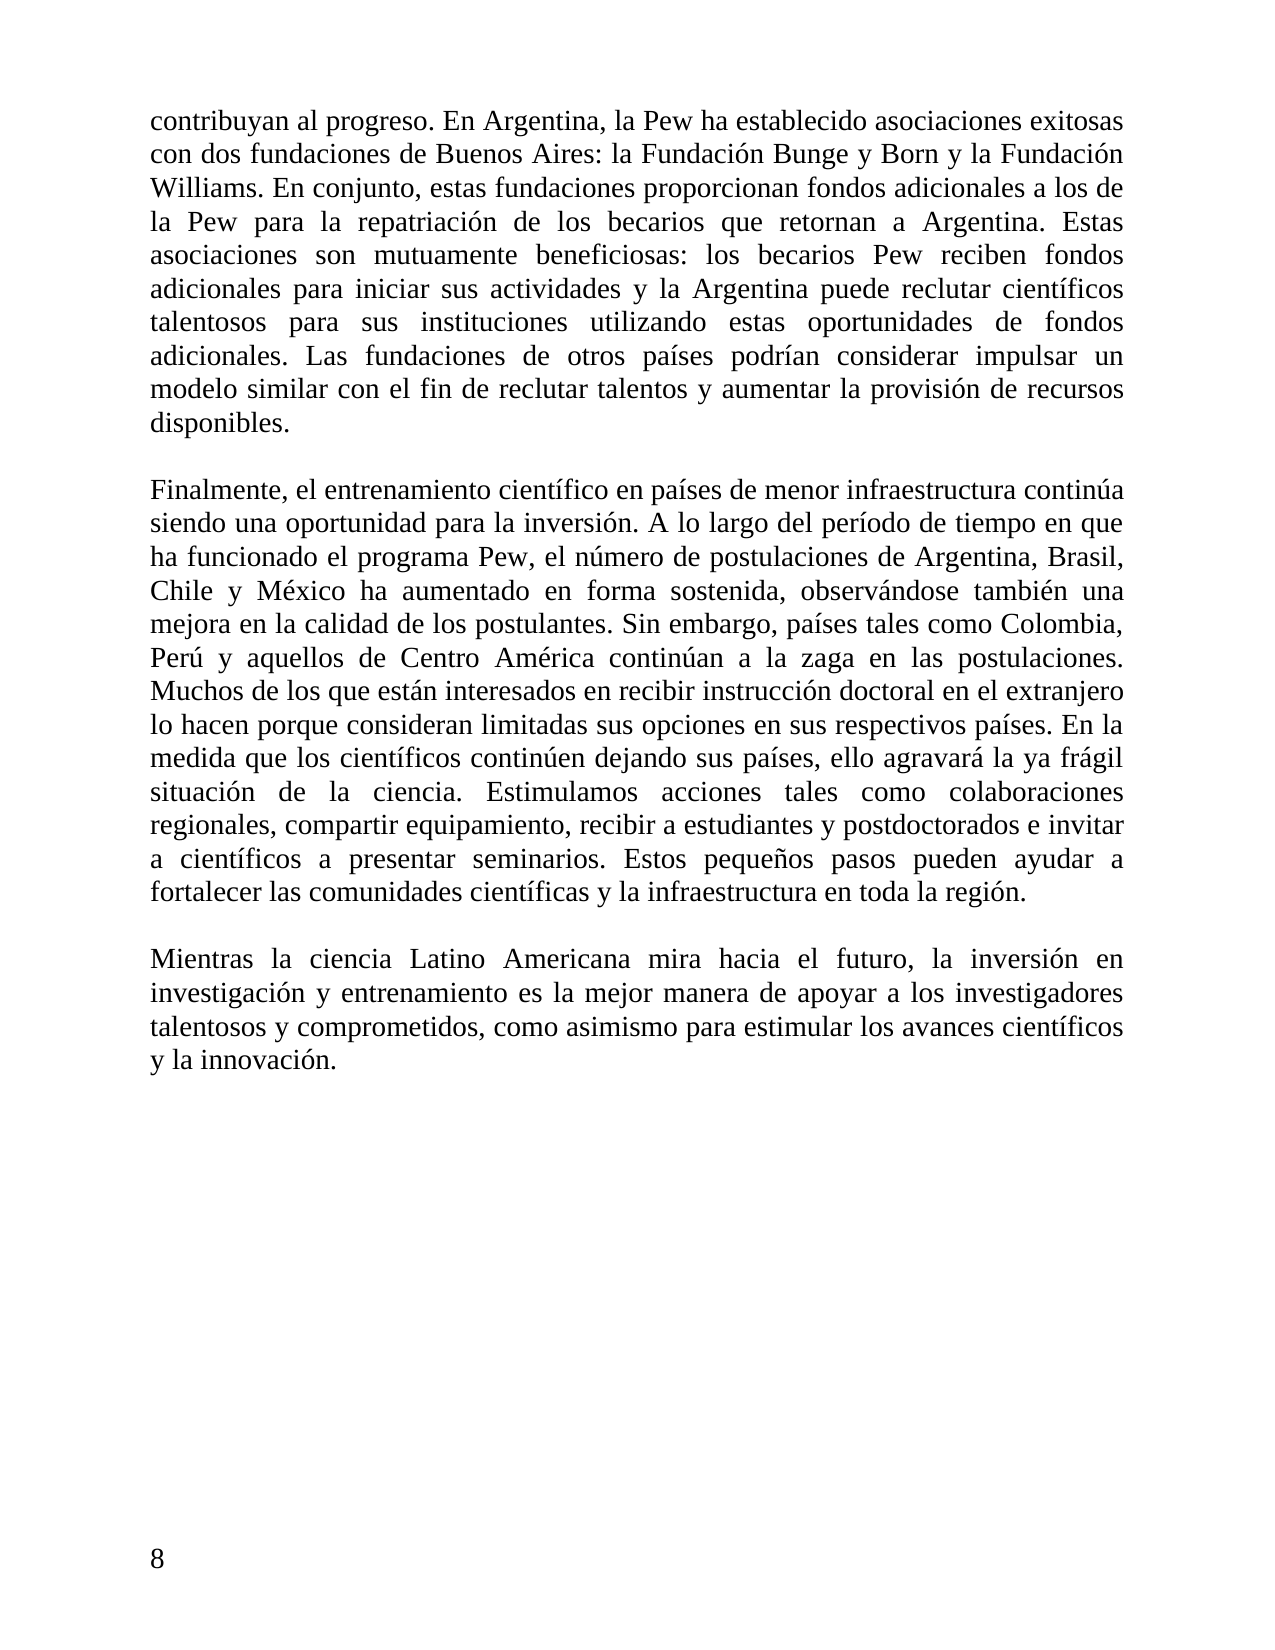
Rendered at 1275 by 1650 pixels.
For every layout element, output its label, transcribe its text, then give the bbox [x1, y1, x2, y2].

text Finalmente, el entrenamiento científico en países de menor infraestructura continúa siendo una oportunidad para la inversión. A lo largo del período de tiempo en que ha funcionado el programa Pew, el número de postulaciones de Argentina, Brasil, Chile y México ha aumentado en forma sostenida, observándose también una mejora en la calidad de los postulantes. Sin embargo, países tales como Colombia, Perú y aquellos de Centro América continúan a la zaga en las postulaciones. Muchos de los que están interesados en recibir instrucción doctoral en el extranjero lo hacen porque consideran limitadas sus opciones en sus respectivos países. En la medida que los científicos continúen dejando sus países, ello agravará la ya frágil situación de la ciencia. Estimulamos acciones tales como colaboraciones regionales, compartir equipamiento, recibir a estudiantes y postdoctorados e invitar a científicos a presentar seminarios. Estos pequeños pasos pueden ayudar a fortalecer las comunidades científicas y la infraestructura en toda la región. [150, 472, 1125, 908]
text contribuyan al progreso. En Argentina, la Pew ha establecido asociaciones exitosas con dos fundaciones de Buenos Aires: la Fundación Bunge y Born y la Fundación Williams. En conjunto, estas fundaciones proporcionan fondos adicionales a los de la Pew para la repatriación de los becarios que retornan a Argentina. Estas asociaciones son mutuamente beneficiosas: los becarios Pew reciben fondos adicionales para iniciar sus actividades y la Argentina puede reclutar científicos talentosos para sus instituciones utilizando estas oportunidades de fondos adicionales. Las fundaciones de otros países podrían considerar impulsar un modelo similar con el fin de reclutar talentos y aumentar la provisión de recursos disponibles. [150, 103, 1125, 438]
text Mientras la ciencia Latino Americana mira hacia el futuro, la inversión en investigación y entrenamiento es la mejor manera de apoyar a los investigadores talentosos y comprometidos, como asimismo para estimular los avances científicos y la innovación. [150, 942, 1125, 1076]
